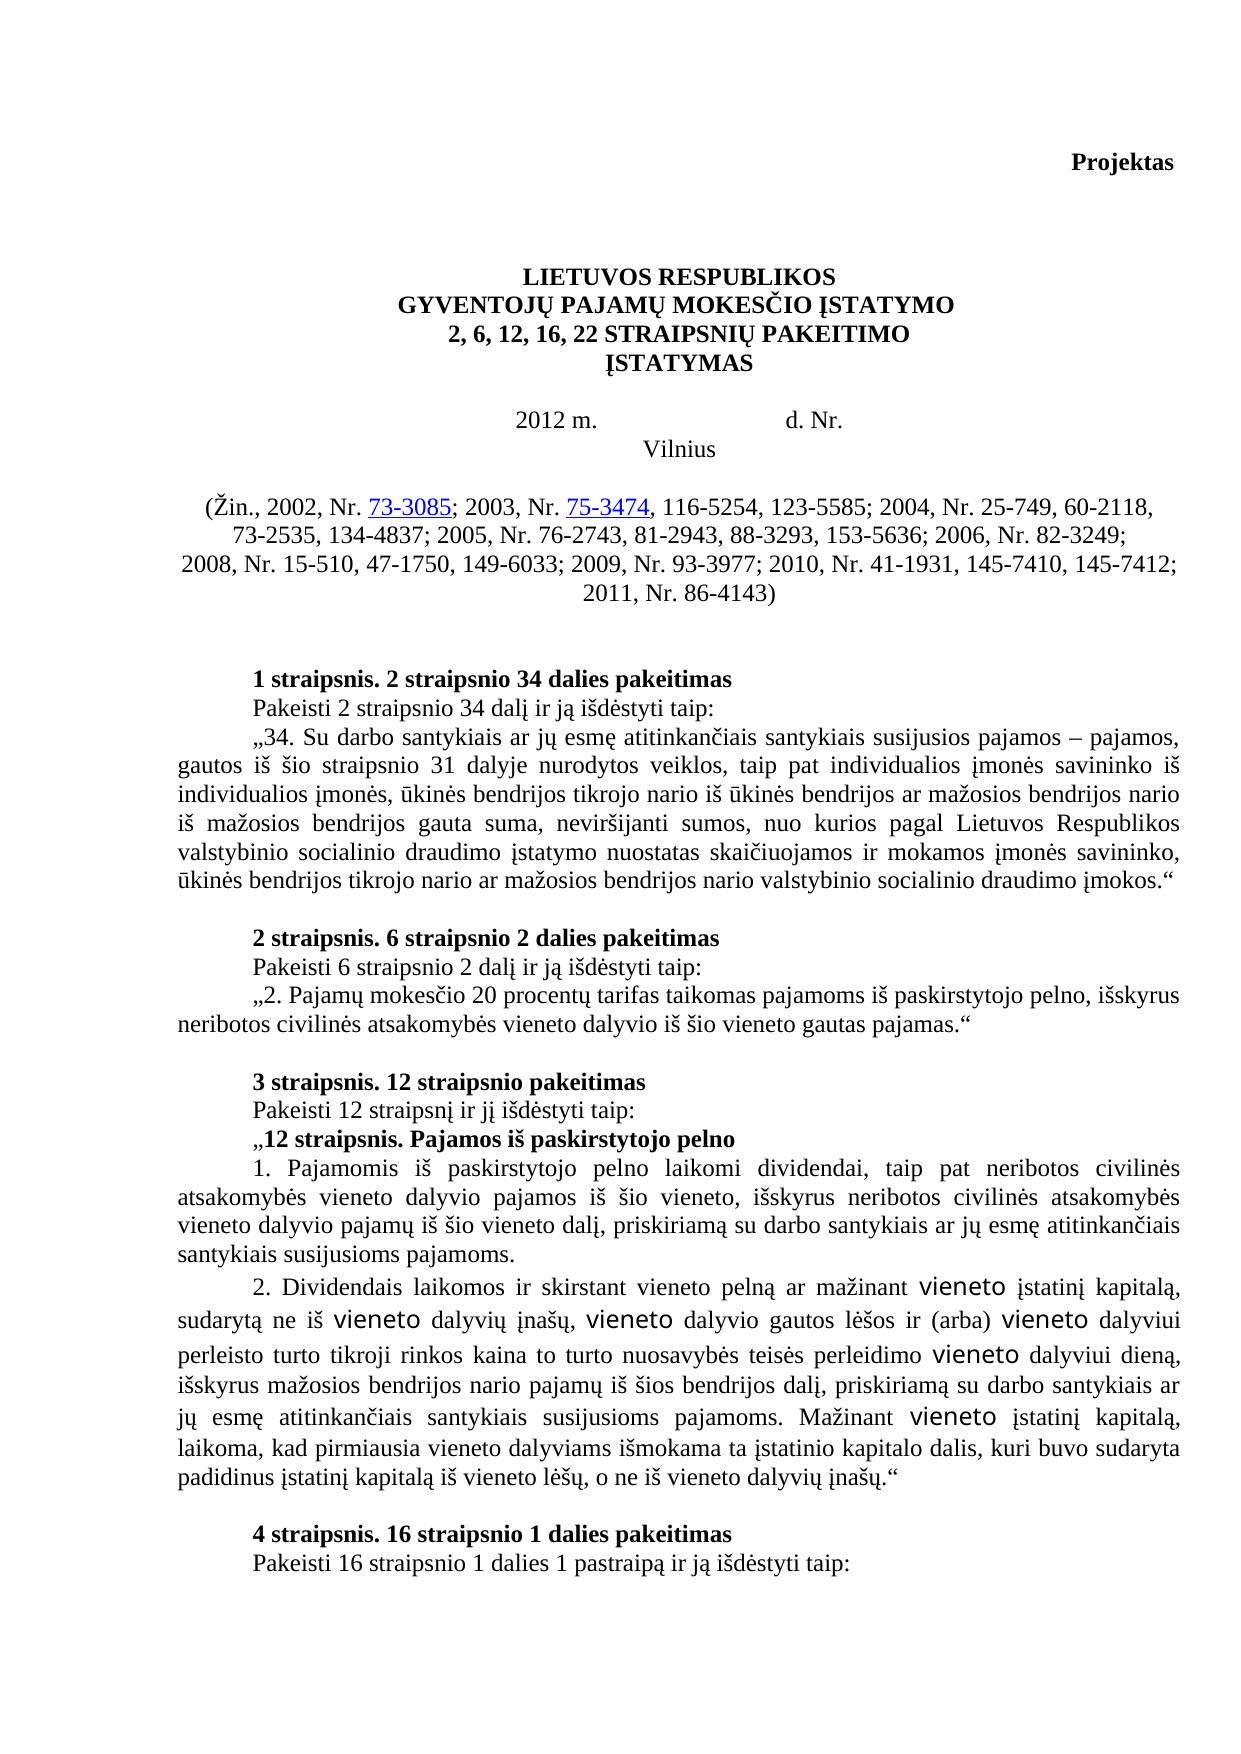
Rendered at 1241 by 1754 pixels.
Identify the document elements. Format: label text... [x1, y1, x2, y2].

text GYVENTOJŲ PAJAMŲ MOKESČIO ĮSTATYMO [177, 291, 1181, 319]
text 2. Dividendais laikomos ir skirstant vieneto pelną ar mažinant vieneto įstatinį kapitalą, sudarytą ne iš vieneto dalyvių įnašų, vieneto dalyvio gautos lėšos ir (arba) vieneto dalyviui perleisto turto tikroji rinkos kaina to turto nuosavybės teisės perleidimo vieneto dalyviui dieną, išskyrus mažosios bendrijos nario pajamų iš šios bendrijos dalį, priskiriamą su darbo santykiais ar jų esmę atitinkančiais santykiais susijusioms pajamoms. Mažinant vieneto įstatinį kapitalą, laikoma, kad pirmiausia vieneto dalyviams išmokama ta įstatinio kapitalo dalis, kuri buvo sudaryta padidinus įstatinį kapitalą iš vieneto lėšų, o ne iš vieneto dalyvių įnašų.“ [177, 1268, 1181, 1491]
text 3 straipsnis. 12 straipsnio pakeitimas [177, 1067, 1181, 1096]
text Pakeisti 12 straipsnį ir jį išdėstyti taip: [177, 1096, 1181, 1124]
text 1 straipsnis. 2 straipsnio 34 dalies pakeitimas [177, 664, 1181, 693]
text LIETUVOS RESPUBLIKOS [177, 262, 1181, 291]
text Projektas [987, 147, 1181, 176]
text „12 straipsnis. Pajamos iš paskirstytojo pelno [177, 1124, 1181, 1153]
text Vilnius [177, 434, 1181, 463]
text „2. Pajamų mokesčio 20 procentų tarifas taikomas pajamoms iš paskirstytojo pelno, išskyrus neribotos civilinės atsakomybės vieneto dalyvio iš šio vieneto gautas pajamas.“ [177, 981, 1181, 1038]
text 2, 6, 12, 16, 22 STRAIPSNIŲ PAKEITIMO [177, 319, 1181, 348]
text Pakeisti 16 straipsnio 1 dalies 1 pastraipą ir ją išdėstyti taip: [177, 1548, 1181, 1577]
text Pakeisti 6 straipsnio 2 dalį ir ją išdėstyti taip: [177, 952, 1181, 981]
text (Žin., 2002, Nr. 73-3085; 2003, Nr. 75-3474, 116-5254, 123-5585; 2004, Nr. 25-749, 60-2118, 73-2535, 134-4837; 2005, Nr. 76-2743, 81-2943, 88-3293, 153-5636; 2006, Nr. 82-3249; 2008, Nr. 15-510, 47-1750, 149-6033; 2009, Nr. 93-3977; 2010, Nr. 41-1931, 145-7410, 145-7412; 2011, Nr. 86-4143) [177, 492, 1181, 607]
text „34. Su darbo santykiais ar jų esmę atitinkančiais santykiais susijusios pajamos – pajamos, gautos iš šio straipsnio 31 dalyje nurodytos veiklos, taip pat individualios įmonės savininko iš individualios įmonės, ūkinės bendrijos tikrojo nario iš ūkinės bendrijos ar mažosios bendrijos nario iš mažosios bendrijos gauta suma, neviršijanti sumos, nuo kurios pagal Lietuvos Respublikos valstybinio socialinio draudimo įstatymo nuostatas skaičiuojamos ir mokamos įmonės savininko, ūkinės bendrijos tikrojo nario ar mažosios bendrijos nario valstybinio socialinio draudimo įmokos.“ [177, 722, 1181, 894]
text 2 straipsnis. 6 straipsnio 2 dalies pakeitimas [177, 923, 1181, 952]
text 2012 m. d. Nr. [177, 406, 1181, 434]
text 4 straipsnis. 16 straipsnio 1 dalies pakeitimas [177, 1519, 1181, 1548]
text 1. Pajamomis iš paskirstytojo pelno laikomi dividendai, taip pat neribotos civilinės atsakomybės vieneto dalyvio pajamos iš šio vieneto, išskyrus neribotos civilinės atsakomybės vieneto dalyvio pajamų iš šio vieneto dalį, priskiriamą su darbo santykiais ar jų esmę atitinkančiais santykiais susijusioms pajamoms. [177, 1153, 1181, 1268]
text Pakeisti 2 straipsnio 34 dalį ir ją išdėstyti taip: [177, 693, 1181, 722]
text ĮSTATYMAS [177, 348, 1181, 377]
